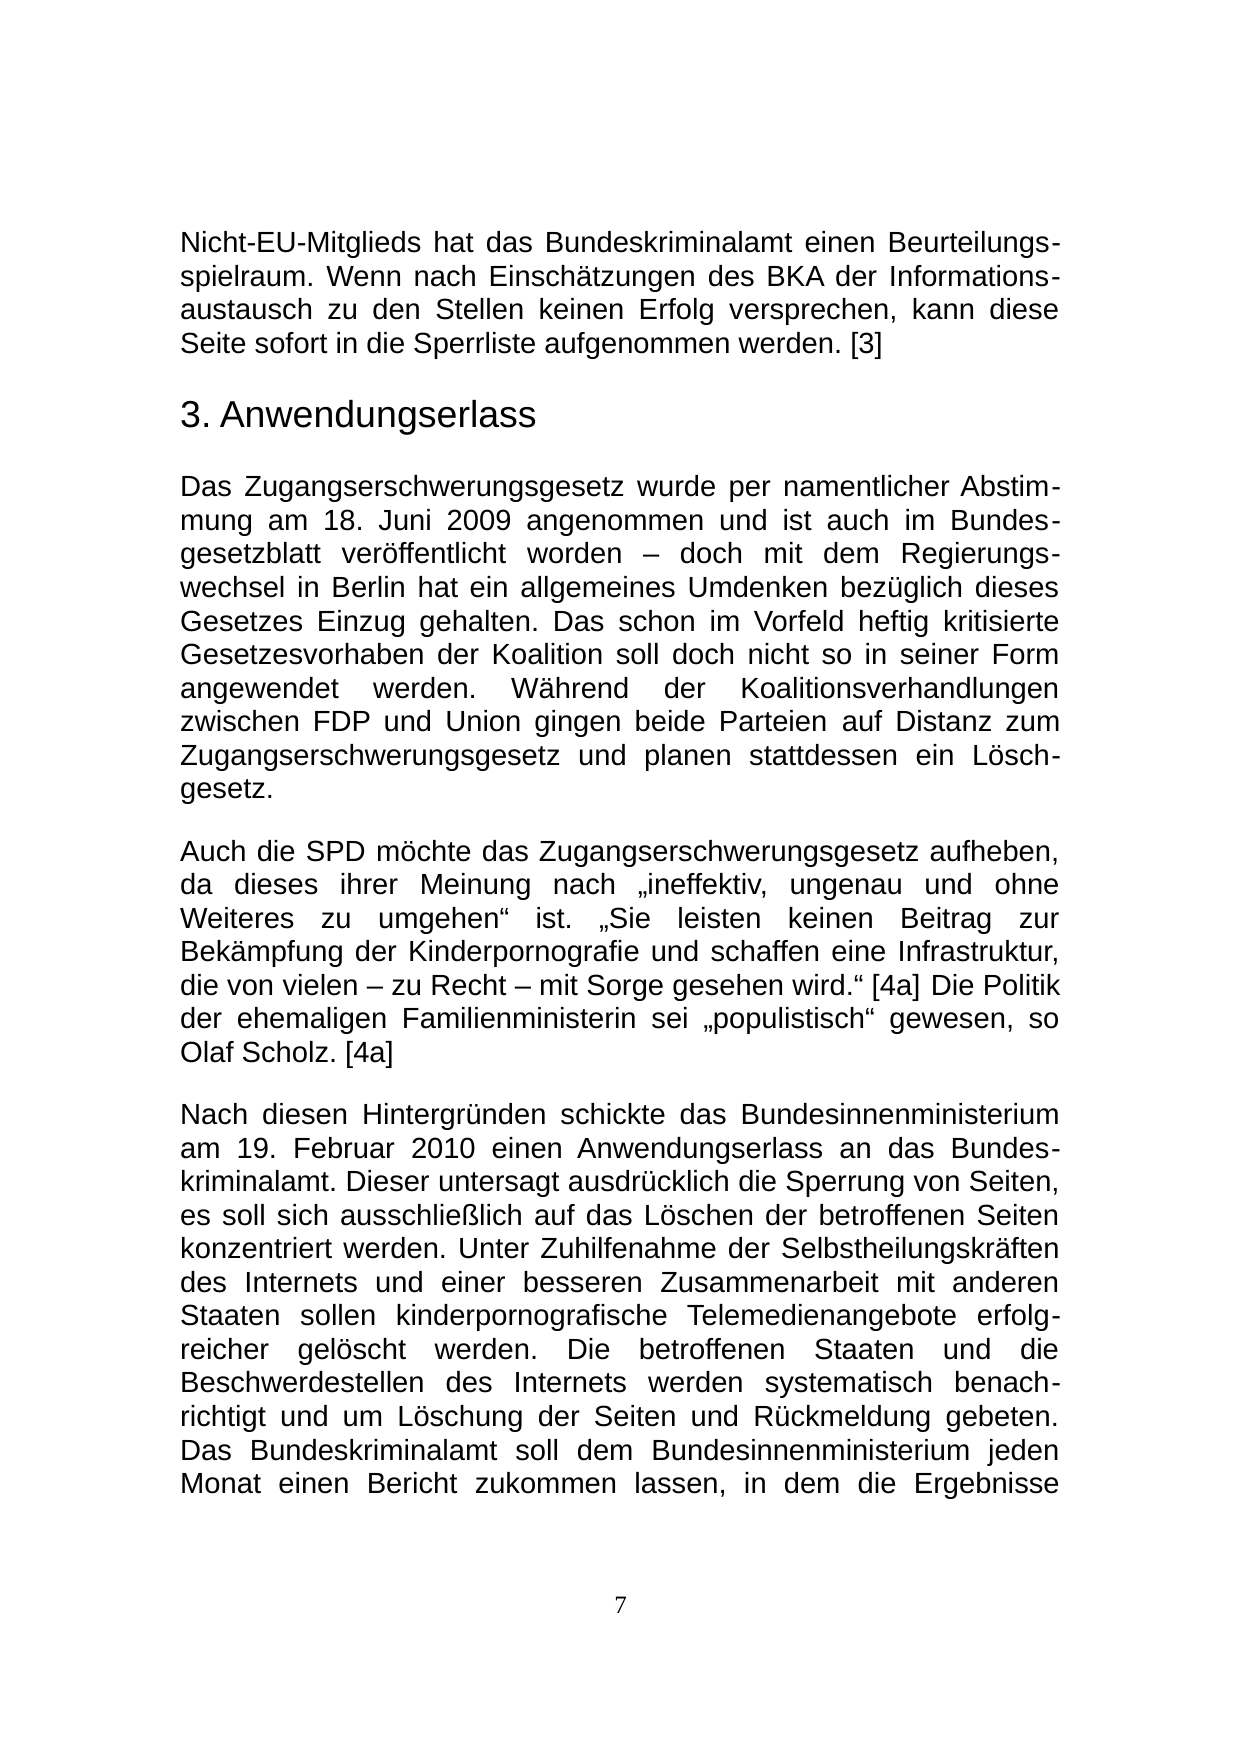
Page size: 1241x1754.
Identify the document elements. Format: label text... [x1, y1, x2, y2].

text Nach diesen Hintergründen schickte das Bundesinnenministerium am 19. Februar 2010 einen Anwendungserlass an das Bundes­kriminalamt. Dieser untersagt ausdrücklich die Sperrung von Seiten, es soll sich ausschließlich auf das Löschen der betroffenen Seiten konzentriert werden. Unter Zuhilfenahme der Selbstheilungskräften des Internets und einer besseren Zusammenarbeit mit anderen Staaten sollen kinderpornografische Telemedienangebote erfolg­reicher gelöscht werden. Die betroffenen Staaten und die Beschwerdestellen des Internets werden systematisch benach­richtigt und um Löschung der Seiten und Rückmeldung gebeten. Das Bundeskriminalamt soll dem Bundesinnenministerium jeden Monat einen Bericht zukommen lassen, in dem die Ergebnisse [180, 1097, 1061, 1499]
text 3. Anwendungserlass [180, 393, 1061, 436]
text Auch die SPD möchte das Zugangserschwerungsgesetz aufheben, da dieses ihrer Meinung nach „ineffektiv, ungenau und ohne Weiteres zu umgehen“ ist. „Sie leisten keinen Beitrag zur Bekämpfung der Kinderpornografie und schaffen eine Infrastruktur, die von vielen – zu Recht – mit Sorge gesehen wird.“ [4a] Die Politik der ehemaligen Familienministerin sei „populistisch“ gewesen, so Olaf Scholz. [4a] [180, 833, 1061, 1068]
text Das Zugangserschwerungsgesetz wurde per namentlicher Abstim­mung am 18. Juni 2009 angenommen und ist auch im Bundes­gesetzblatt veröffentlicht worden – doch mit dem Regierungs­wechsel in Berlin hat ein allgemeines Umdenken bezüglich dieses Gesetzes Einzug gehalten. Das schon im Vorfeld heftig kritisierte Gesetzesvorhaben der Koalition soll doch nicht so in seiner Form angewendet werden. Während der Koalitionsverhandlungen zwischen FDP und Union gingen beide Parteien auf Distanz zum Zugangserschwerungsgesetz und planen stattdessen ein Lösch­gesetz. [180, 469, 1061, 805]
text Nicht-EU-Mitglieds hat das Bundeskriminalamt einen Beurteilungs­spielraum. Wenn nach Einschätzungen des BKA der Informations­austausch zu den Stellen keinen Erfolg versprechen, kann diese Seite sofort in die Sperrliste aufgenommen werden. [3] [180, 225, 1061, 359]
